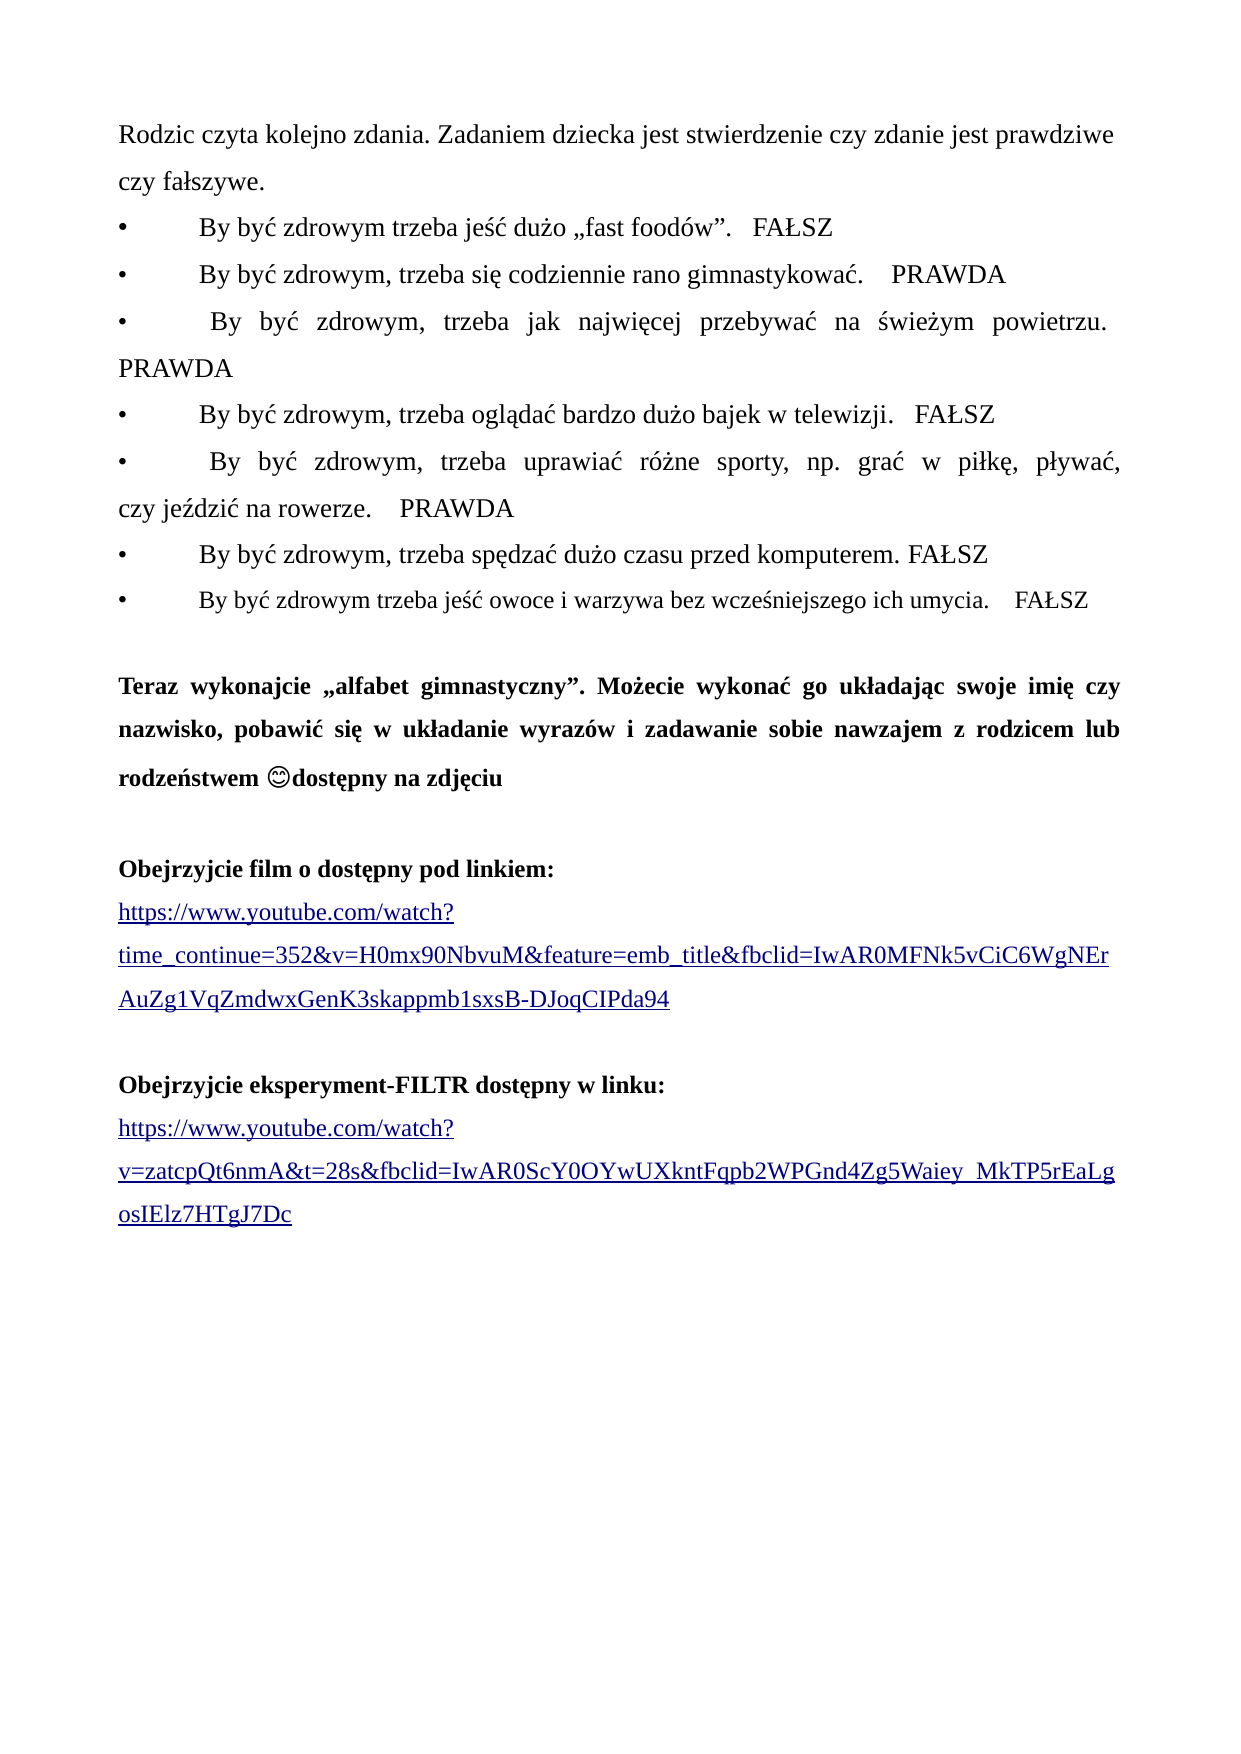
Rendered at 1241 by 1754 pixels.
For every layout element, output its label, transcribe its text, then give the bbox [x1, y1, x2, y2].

list By być zdrowym, trzeba uprawiać różne sporty, np. grać w piłkę, pływać, czy jeździć na rowerze. PRAWDA [118, 445, 1122, 523]
list By być zdrowym trzeba jeść owoce i warzywa bez wcześniejszego ich umycia. FAŁSZ [118, 585, 1122, 614]
text Obejrzyjcie eksperyment-FILTR dostępny w linku: [118, 1070, 1122, 1099]
list By być zdrowym trzeba jeść dużo „fast foodów”. FAŁSZ [118, 211, 1122, 243]
list By być zdrowym, trzeba jak najwięcej przebywać na świeżym powietrzu. PRAWDA [118, 305, 1122, 383]
list By być zdrowym, trzeba oglądać bardzo dużo bajek w telewizji. FAŁSZ [118, 398, 1122, 429]
text Rodzic czyta kolejno zdania. Zadaniem dziecka jest stwierdzenie czy zdanie jest prawdziwe czy fałszywe. [118, 118, 1122, 196]
text https://www.youtube.com/watch?v=zatcpQt6nmA&t=28s&fbclid=IwAR0ScY0OYwUXkntFqpb2WPGnd4Zg5Waiey_MkTP5rEaLgosIElz7HTgJ7Dc [118, 1113, 1122, 1228]
text Obejrzyjcie film o dostępny pod linkiem: [118, 854, 1122, 883]
text Teraz wykonajcie „alfabet gimnastyczny”. Możecie wykonać go układając swoje imię czy nazwisko, pobawić się w układanie wyrazów i zadawanie sobie nawzajem z rodzicem lub rodzeństwem 😊dostępny na zdjęciu [118, 671, 1122, 794]
text https://www.youtube.com/watch?time_continue=352&v=H0mx90NbvuM&feature=emb_title&fbclid=IwAR0MFNk5vCiC6WgNErAuZg1VqZmdwxGenK3skappmb1sxsB-DJoqCIPda94 [118, 897, 1122, 1012]
list By być zdrowym, trzeba spędzać dużo czasu przed komputerem. FAŁSZ [118, 538, 1122, 569]
list By być zdrowym, trzeba się codziennie rano gimnastykować. PRAWDA [118, 258, 1122, 289]
